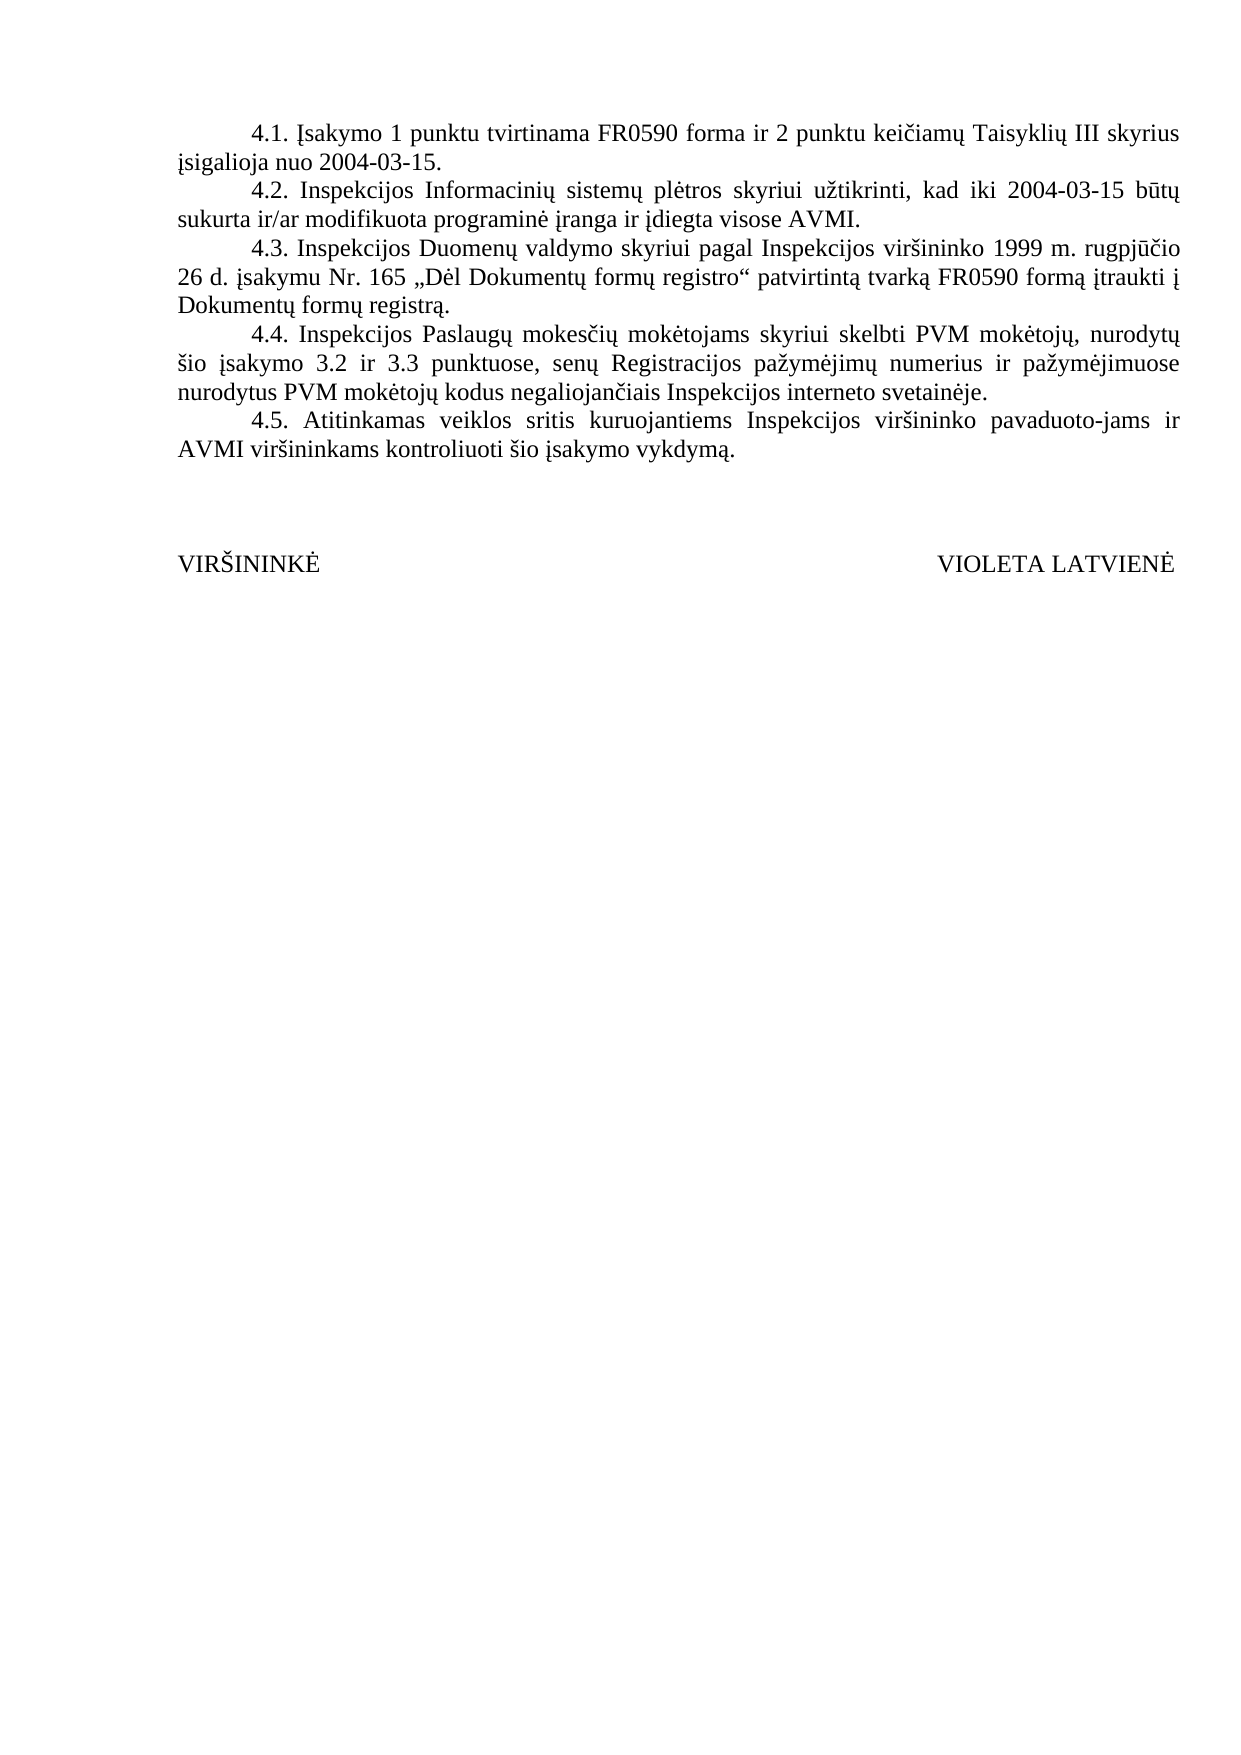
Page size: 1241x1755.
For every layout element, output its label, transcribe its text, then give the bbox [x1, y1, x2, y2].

text VIRŠININKĖ VIOLETA LATVIENĖ [177, 549, 1181, 578]
text 4.3. Inspekcijos Duomenų valdymo skyriui pagal Inspekcijos viršininko 1999 m. rugpjūčio 26 d. įsakymu Nr. 165 „Dėl Dokumentų formų registro“ patvirtintą tvarką FR0590 formą įtraukti į Dokumentų formų registrą. [177, 233, 1181, 319]
text 4.4. Inspekcijos Paslaugų mokesčių mokėtojams skyriui skelbti PVM mokėtojų, nurodytų šio įsakymo 3.2 ir 3.3 punktuose, senų Registracijos pažymėjimų numerius ir pažymėjimuose nurodytus PVM mokėtojų kodus negaliojančiais Inspekcijos interneto svetainėje. [177, 319, 1181, 406]
text 4.2. Inspekcijos Informacinių sistemų plėtros skyriui užtikrinti, kad iki 2004-03-15 būtų sukurta ir/ar modifikuota programinė įranga ir įdiegta visose AVMI. [177, 176, 1181, 233]
text 4.1. Įsakymo 1 punktu tvirtinama FR0590 forma ir 2 punktu keičiamų Taisyklių III skyrius įsigalioja nuo 2004-03-15. [177, 118, 1181, 176]
text 4.5. Atitinkamas veiklos sritis kuruojantiems Inspekcijos viršininko pavaduoto-jams ir AVMI viršininkams kontroliuoti šio įsakymo vykdymą. [177, 406, 1181, 463]
